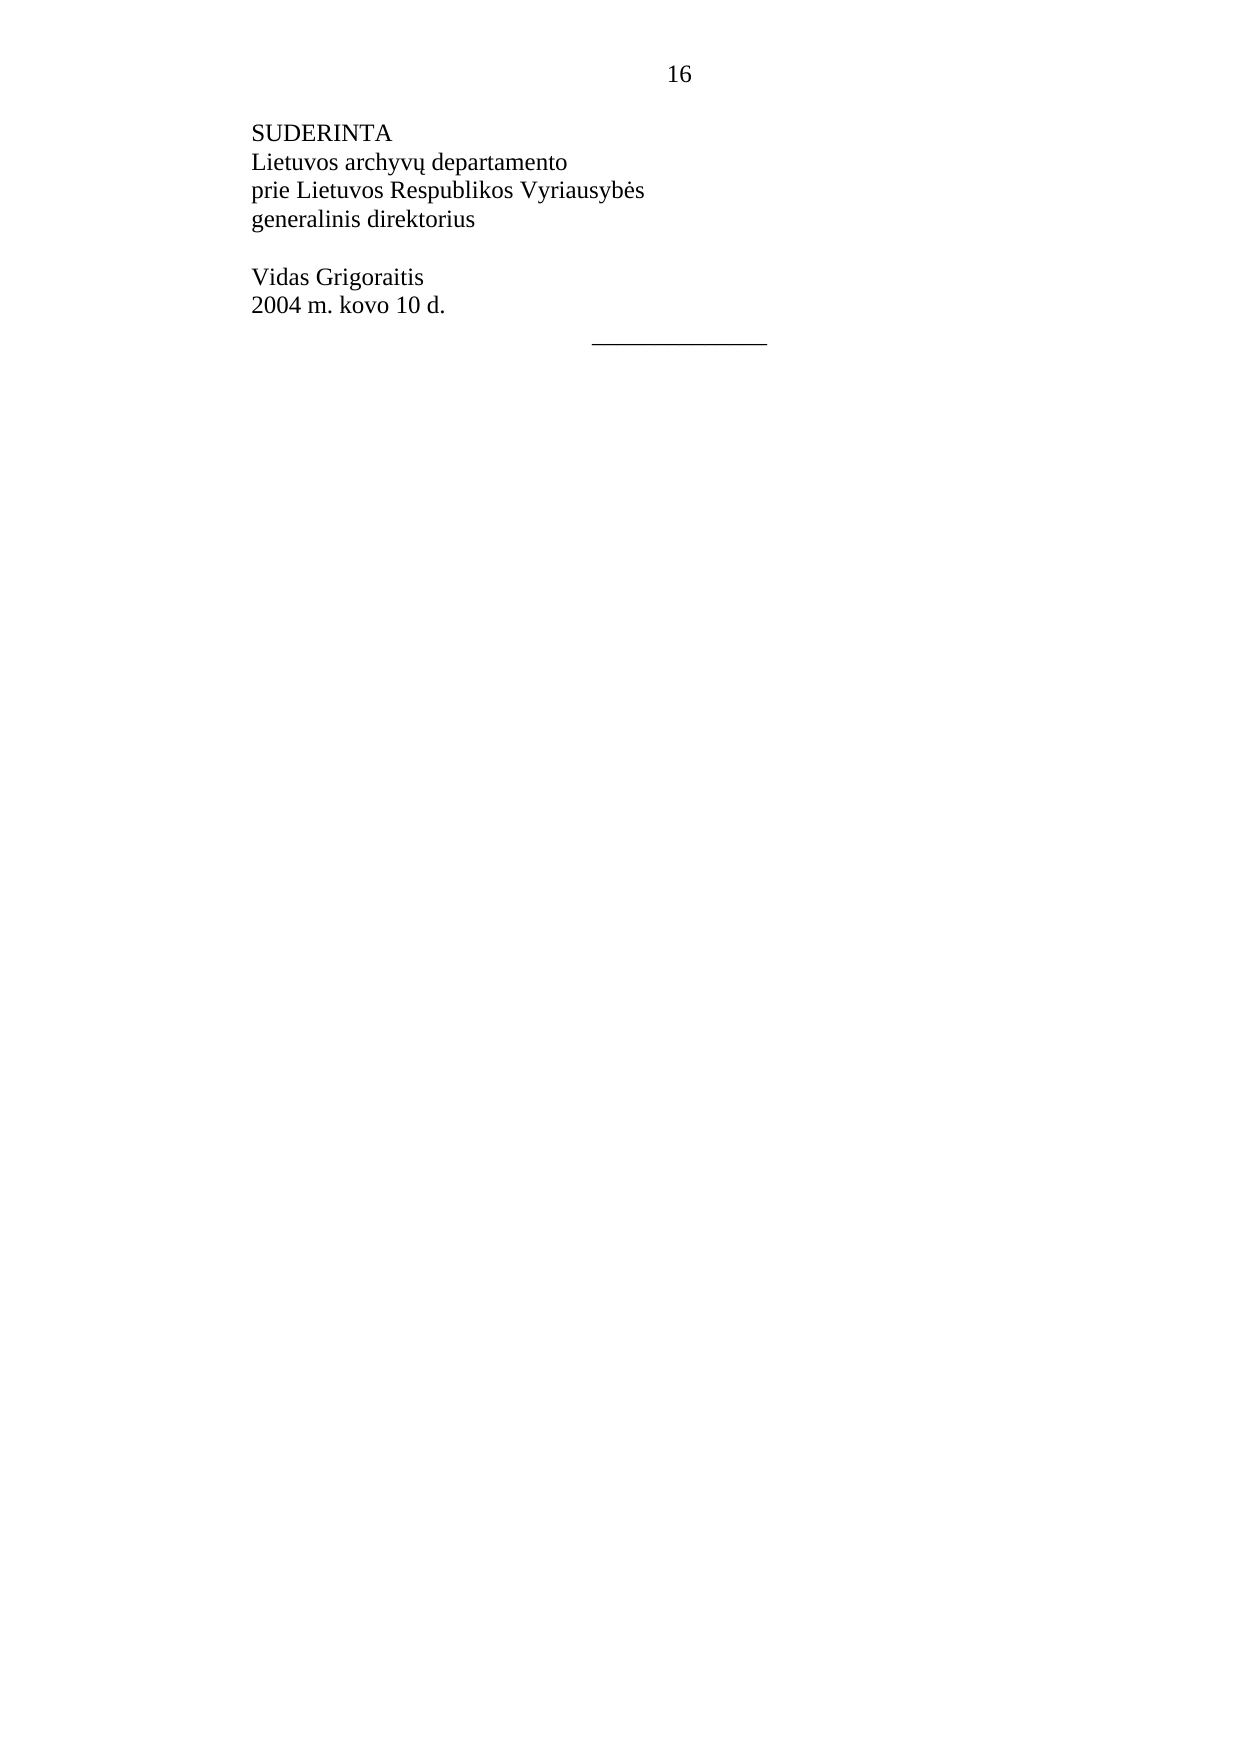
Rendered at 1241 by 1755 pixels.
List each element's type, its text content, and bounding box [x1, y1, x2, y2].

text Lietuvos archyvų departamento [177, 147, 1181, 176]
text Vidas Grigoraitis [177, 262, 1181, 291]
text SUDERINTA [177, 118, 1181, 147]
text prie Lietuvos Respublikos Vyriausybės [177, 176, 1181, 204]
text ______________ [177, 319, 1181, 348]
text 2004 m. kovo 10 d. [177, 291, 1181, 319]
text generalinis direktorius [177, 204, 1181, 233]
